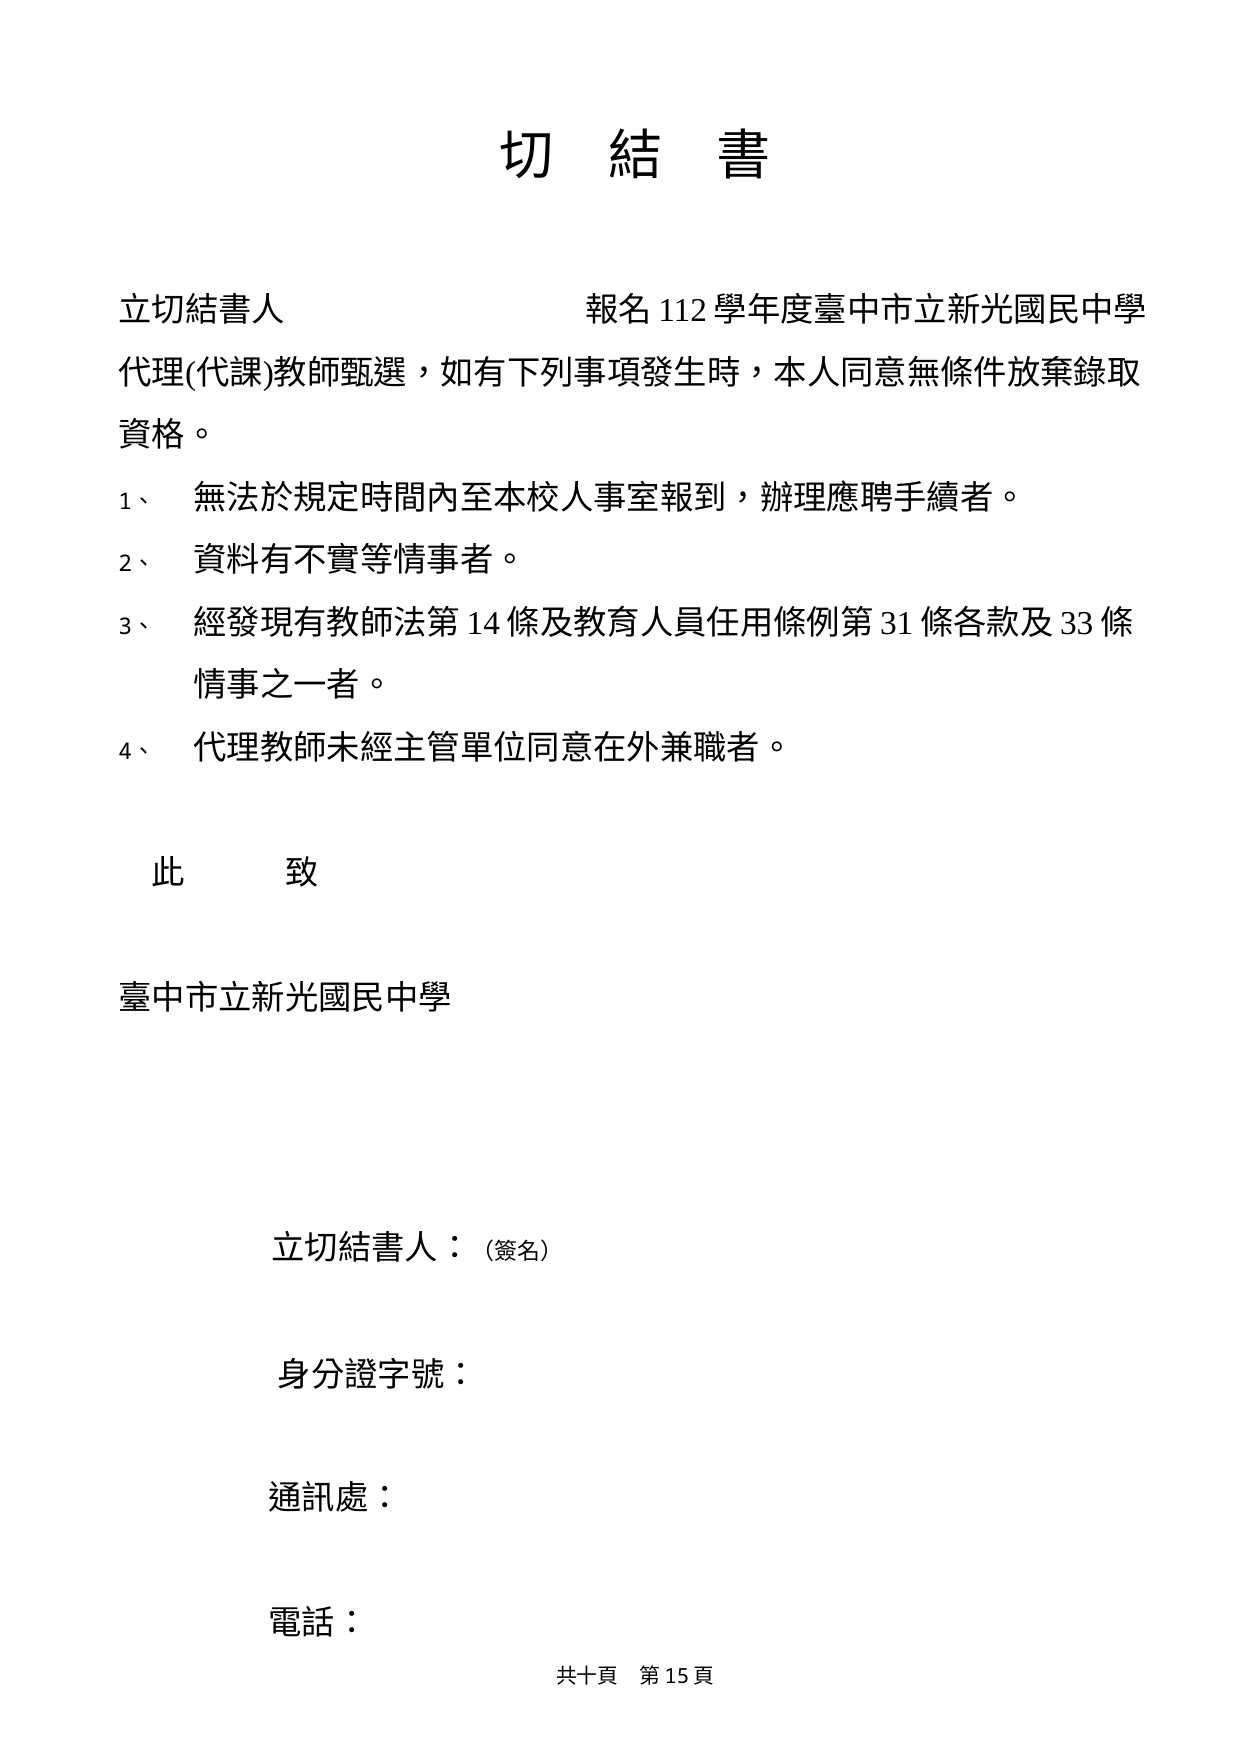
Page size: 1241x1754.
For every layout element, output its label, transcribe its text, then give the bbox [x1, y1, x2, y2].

list 經發現有教師法第14條及教育人員任用條例第31條各款及33條情事之一者。 [118, 578, 1152, 703]
text 身分證字號： [118, 1328, 1152, 1391]
text 切 結 書 [118, 78, 1152, 203]
text 通訊處： [118, 1453, 1152, 1516]
list 代理教師未經主管單位同意在外兼職者。 [118, 703, 1152, 766]
text 臺中市立新光國民中學 [118, 953, 1152, 1016]
list 無法於規定時間內至本校人事室報到，辦理應聘手續者。 [118, 453, 1152, 516]
text 此 致 [118, 828, 1152, 891]
list 資料有不實等情事者。 [118, 516, 1152, 578]
text 立切結書人：（簽名） [118, 1203, 1152, 1266]
text 立切結書人 報名112學年度臺中市立新光國民中學代理(代課)教師甄選，如有下列事項發生時，本人同意無條件放棄錄取資格。 [118, 266, 1152, 453]
text 電話： [118, 1578, 1152, 1641]
